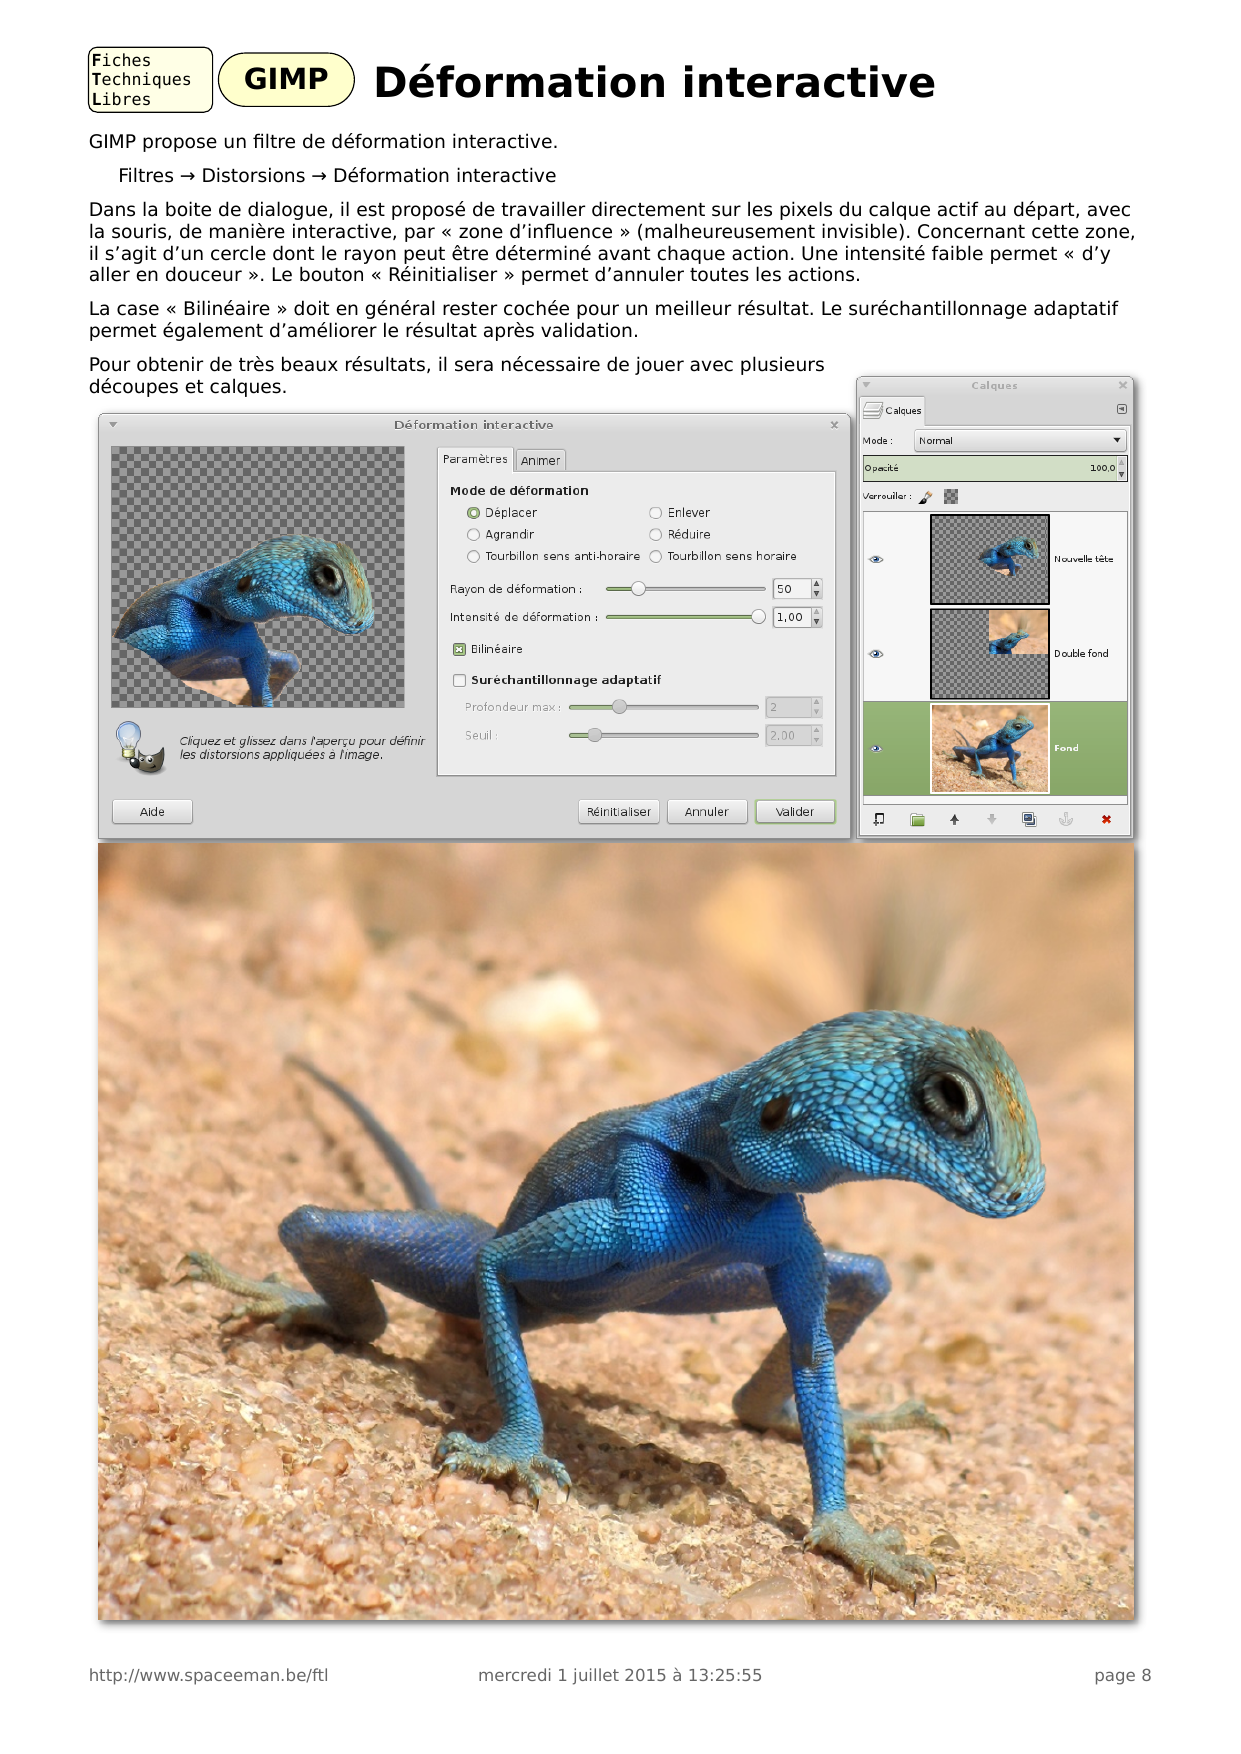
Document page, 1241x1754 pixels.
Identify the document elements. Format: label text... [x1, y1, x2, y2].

text Filtres → Distorsions → Déformation interactive [118, 165, 1152, 187]
picture [91, 467, 1149, 1635]
subtitle Déformation interactive [213, 59, 1152, 108]
text GIMP propose un filtre de déformation interactive. [88, 131, 1152, 153]
text Dans la boite de dialogue, il est proposé de travailler directement sur les pixels du calque actif au départ, avec la souris, de manière interactive, par « zone d’influence » (malheureusement invisible). Concernant cette zone, il s’agit d’un cercle dont le rayon peut être déterminé avant chaque action. Une intensité faible permet « d’y aller en douceur ». Le bouton « Réinitialiser » permet d’annuler toutes les actions. [88, 199, 1152, 286]
text Pour obtenir de très beaux résultats, il sera nécessaire de jouer avec plusieurs découpes et calques. [88, 354, 1152, 376]
text La case « Bilinéaire » doit en général rester cochée pour un meilleur résultat. Le suréchantillonnage adaptatif permet également d’améliorer le résultat après validation. [88, 298, 1152, 342]
